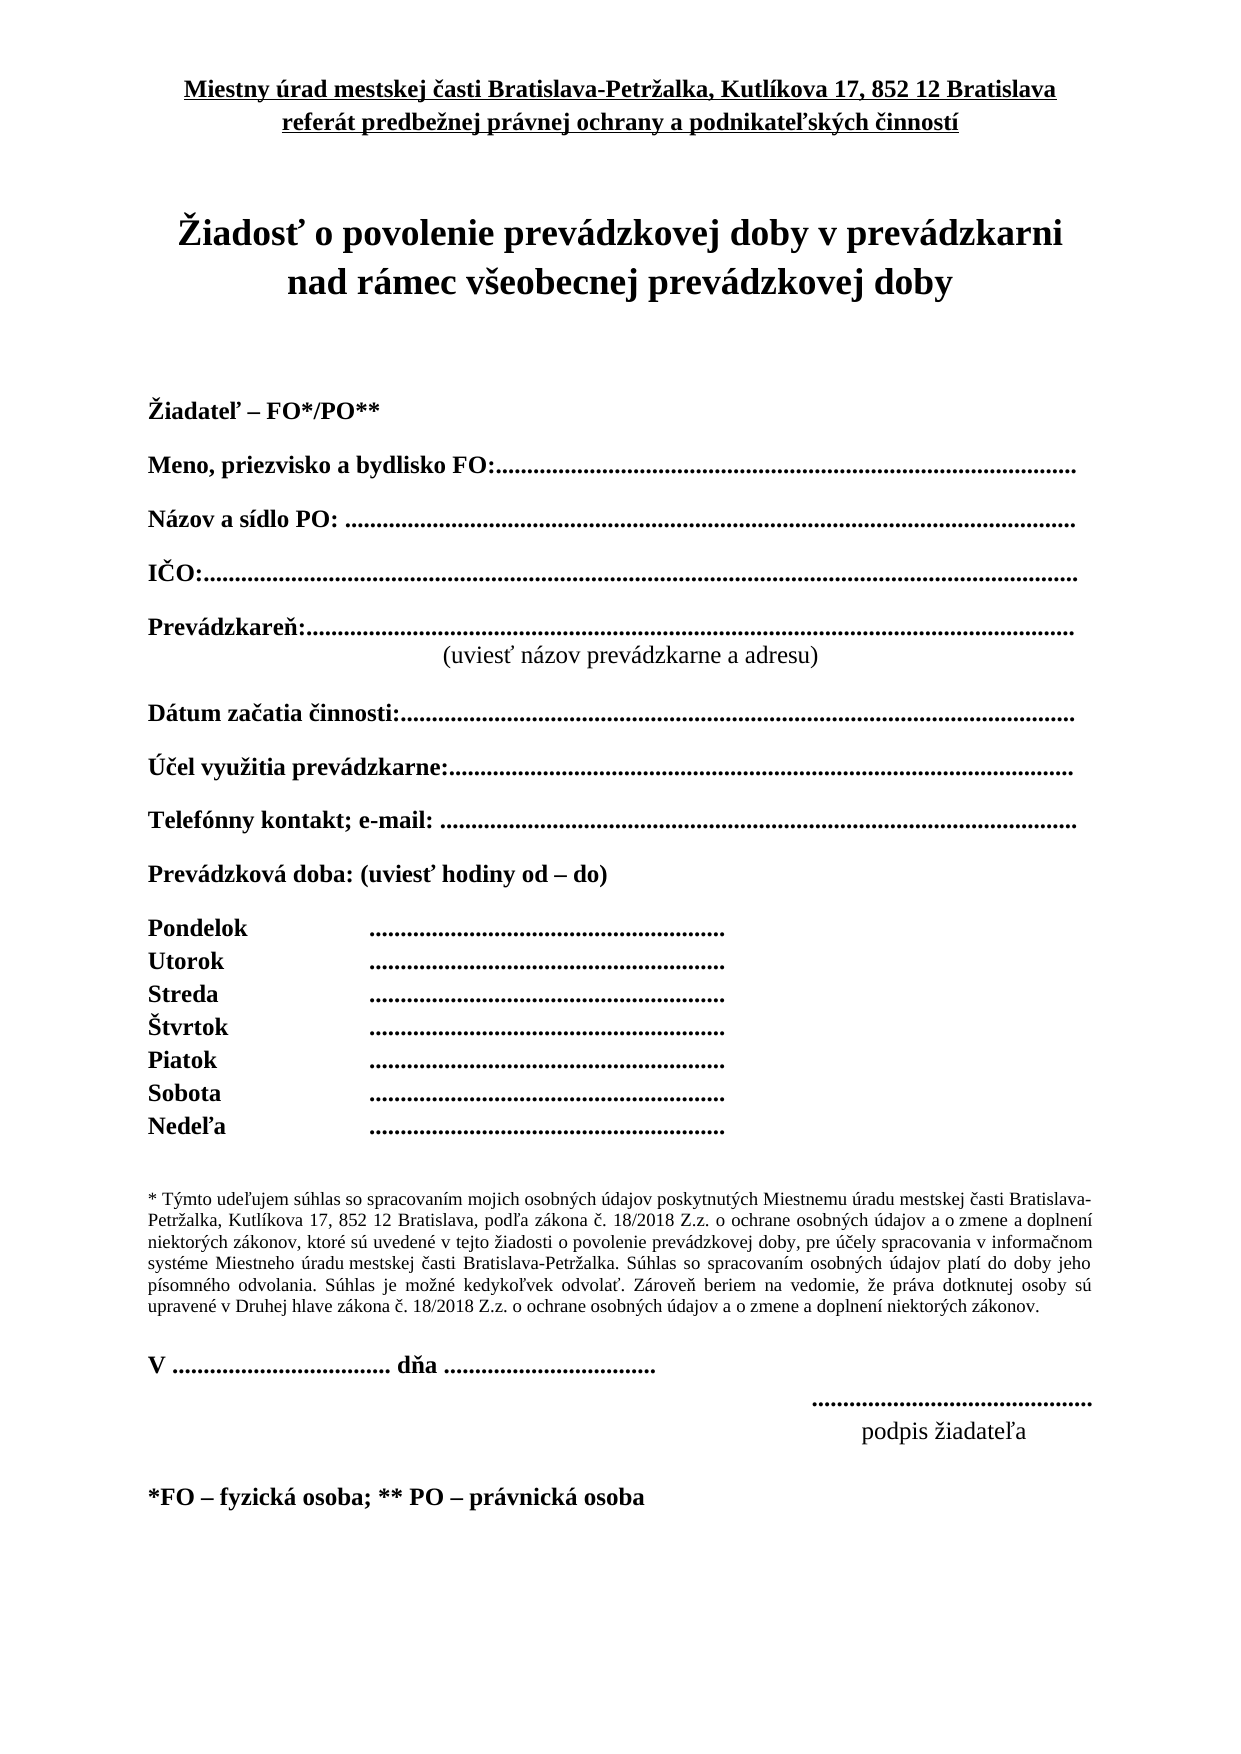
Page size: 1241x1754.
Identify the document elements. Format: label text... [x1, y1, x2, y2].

text ............................................. [148, 1383, 1093, 1412]
text Nedeľa ......................................................... [148, 1111, 1093, 1140]
text Prevádzková doba: (uviesť hodiny od – do) [148, 859, 1093, 888]
text *FO – fyzická osoba; ** PO – právnická osoba [148, 1482, 1093, 1511]
text Účel využitia prevádzkarne:.................................................................................................... [148, 752, 1093, 781]
text Streda ......................................................... [148, 979, 1093, 1008]
text Telefónny kontakt; e-mail: ...................................................................................................... [148, 806, 1093, 834]
text Pondelok ......................................................... [148, 913, 1093, 942]
text Žiadateľ – FO*/PO** [148, 396, 1093, 425]
text nad rámec všeobecnej prevádzkovej doby [148, 260, 1093, 303]
text Dátum začatia činnosti:............................................................................................................ [148, 698, 1093, 727]
text Žiadosť o povolenie prevádzkovej doby v prevádzkarni [148, 210, 1093, 253]
text * Týmto udeľujem súhlas so spracovaním mojich osobných údajov poskytnutých Miestnemu úradu mestskej časti Bratislava-Petržalka, Kutlíkova 17, 852 12 Bratislava, podľa zákona č. 18/2018 Z.z. o ochrane osobných údajov a o zmene a doplnení niektorých zákonov, ktoré sú uvedené v tejto žiadosti o povolenie prevádzkovej doby, pre účely spracovania v informačnom systéme Miestneho úradu mestskej časti Bratislava-Petržalka. Súhlas so spracovaním osobných údajov platí do doby jeho písomného odvolania. Súhlas je možné kedykoľvek odvolať. Zároveň beriem na vedomie, že práva dotknutej osoby sú upravené v Druhej hlave zákona č. 18/2018 Z.z. o ochrane osobných údajov a o zmene a doplnení niektorých zákonov. [148, 1188, 1093, 1317]
text Miestny úrad mestskej časti Bratislava-Petržalka, Kutlíkova 17, 852 12 Bratislava [148, 74, 1093, 102]
text referát predbežnej právnej ochrany a podnikateľských činností [148, 107, 1093, 136]
text Štvrtok ......................................................... [148, 1012, 1093, 1041]
text podpis žiadateľa [148, 1416, 1093, 1445]
text Prevádzkareň:........................................................................................................................... (uviesť názov prevádzkarne a adresu) [148, 612, 1093, 669]
text Názov a sídlo PO: ..................................................................................................................... [148, 504, 1093, 533]
text Utorok ......................................................... [148, 946, 1093, 975]
text IČO:............................................................................................................................................ [148, 558, 1093, 587]
text Meno, priezvisko a bydlisko FO:............................................................................................. [148, 450, 1093, 479]
text Sobota ......................................................... [148, 1078, 1093, 1107]
text V ................................... dňa .................................. [148, 1350, 1093, 1379]
text Piatok ......................................................... [148, 1045, 1093, 1074]
